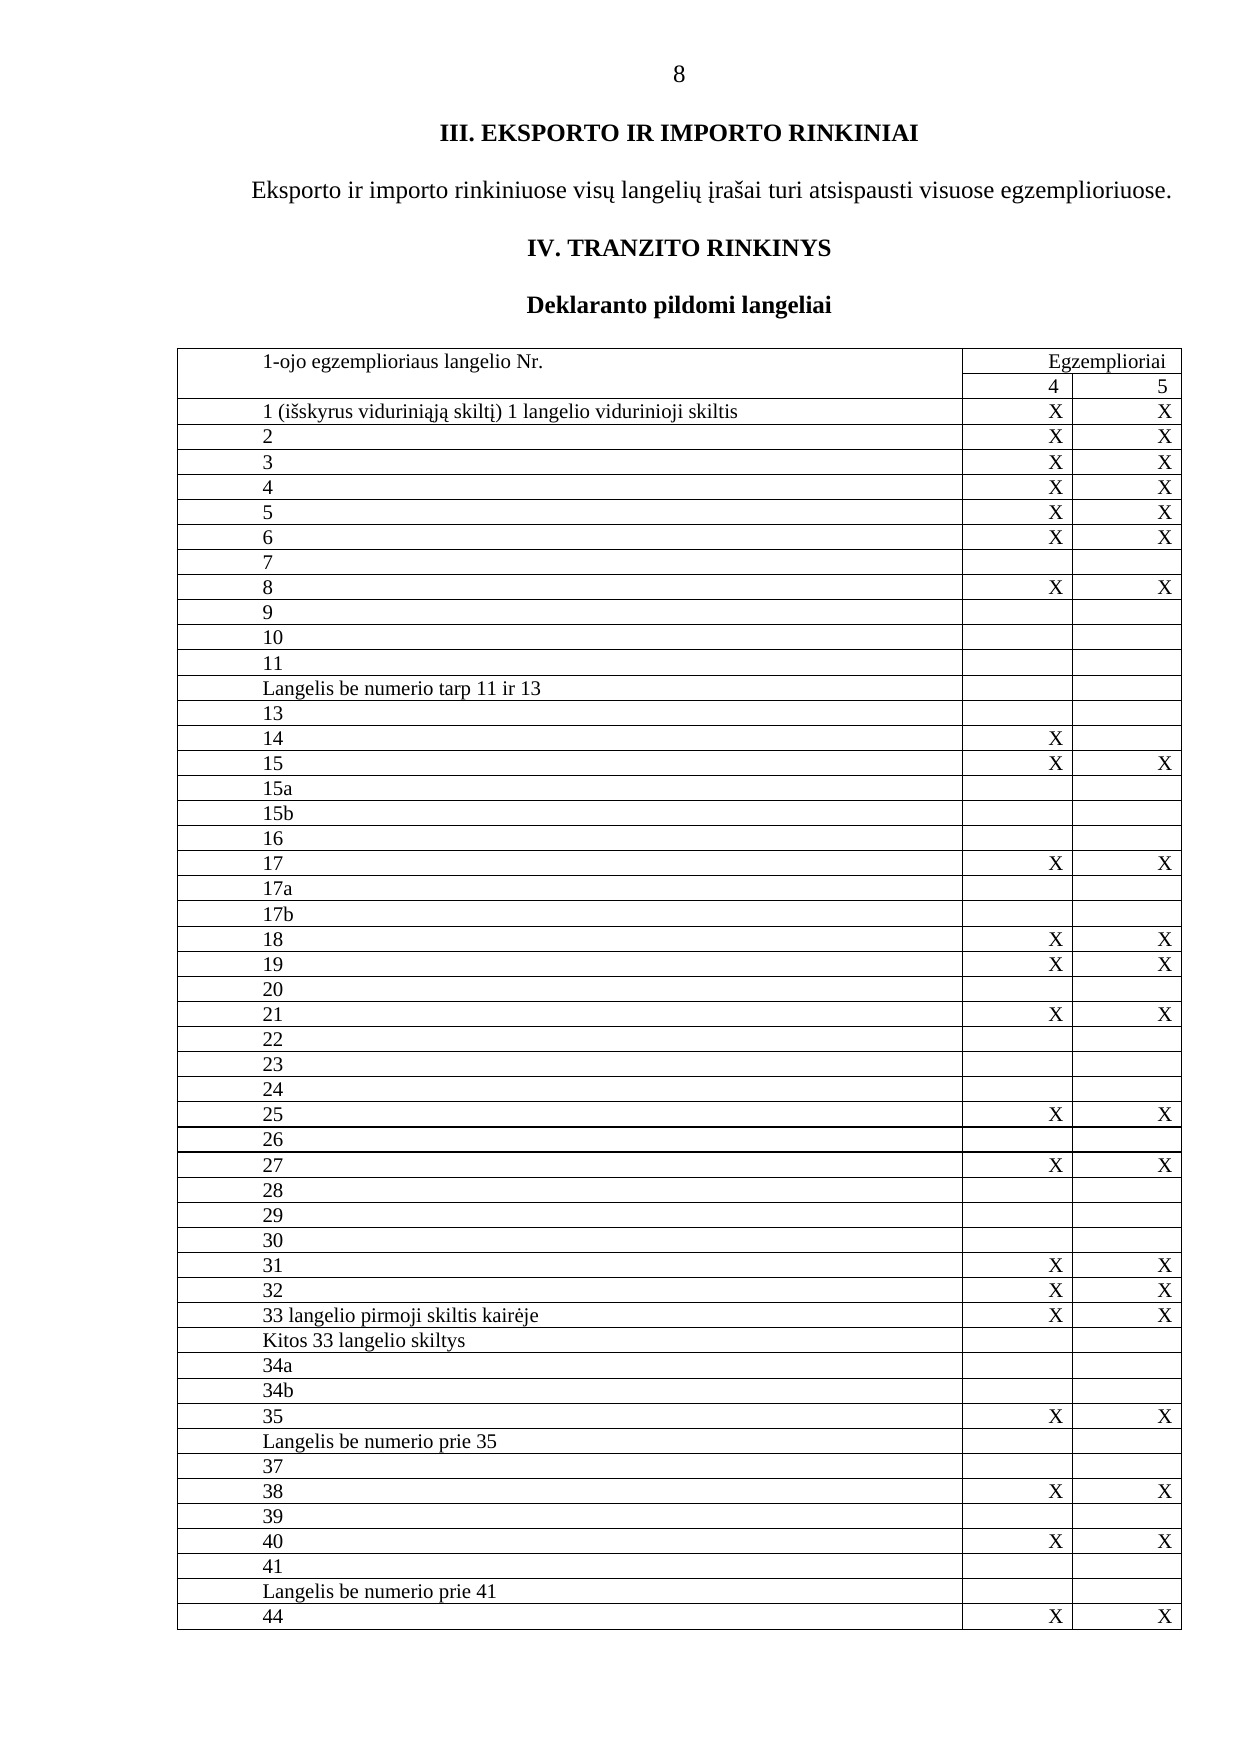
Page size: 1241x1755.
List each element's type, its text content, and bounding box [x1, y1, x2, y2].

table_cell 29 [178, 1203, 962, 1227]
table_cell 26 [178, 1128, 962, 1151]
table_cell X [963, 1404, 1072, 1428]
table_cell X [963, 475, 1072, 499]
text Eksporto ir importo rinkiniuose visų langelių įrašai turi atsispausti visuose egzemplioriuose. [177, 176, 1181, 204]
table_cell 37 [178, 1454, 962, 1478]
table_cell [1073, 876, 1181, 900]
table_cell X [1073, 751, 1181, 775]
table_cell 3 [178, 450, 962, 474]
table_cell X [1073, 575, 1181, 599]
table_cell X [1073, 1278, 1181, 1302]
table_cell 9 [178, 600, 962, 624]
table_cell X [963, 851, 1072, 875]
table_header 1-ojo egzemplioriaus langelio Nr. [178, 349, 962, 398]
table_cell 40 [178, 1529, 962, 1553]
table_cell X [1073, 927, 1181, 951]
table_cell X [1073, 425, 1181, 448]
table_cell 16 [178, 826, 962, 850]
table_cell [1073, 801, 1181, 825]
table_header Egzemplioriai [963, 349, 1181, 373]
table_cell X [1073, 1303, 1181, 1327]
table_cell 13 [178, 701, 962, 725]
table_cell 31 [178, 1253, 962, 1277]
table_cell X [963, 500, 1072, 524]
table_cell 34a [178, 1353, 962, 1377]
table_cell 17b [178, 901, 962, 926]
table_cell [1073, 1579, 1181, 1603]
table_cell [963, 676, 1072, 699]
table_cell 8 [178, 575, 962, 599]
table_cell X [1073, 399, 1181, 423]
table_cell [1073, 826, 1181, 850]
table_cell [963, 1353, 1072, 1377]
table_cell [963, 600, 1072, 624]
table_cell [1073, 676, 1181, 699]
table_cell [1073, 1203, 1181, 1227]
table_cell X [963, 927, 1072, 951]
table_cell [963, 901, 1072, 926]
table_cell 27 [178, 1153, 962, 1177]
table_cell [1073, 701, 1181, 725]
table_cell 2 [178, 425, 962, 448]
table_cell [1073, 600, 1181, 624]
table_cell [963, 776, 1072, 800]
table_cell 7 [178, 550, 962, 574]
table_cell [963, 1203, 1072, 1227]
table_cell [1073, 1128, 1181, 1151]
table_cell X [1073, 1404, 1181, 1428]
table_cell [963, 1429, 1072, 1453]
table_cell [1073, 1429, 1181, 1453]
table_cell [1073, 1379, 1181, 1402]
table_cell 41 [178, 1554, 962, 1578]
table_cell [1073, 625, 1181, 649]
table_cell 15 [178, 751, 962, 775]
table_cell X [963, 1303, 1072, 1327]
table_cell [963, 826, 1072, 850]
table_cell 39 [178, 1504, 962, 1528]
table_cell 20 [178, 977, 962, 1001]
table_cell X [963, 726, 1072, 750]
table_cell X [1073, 1479, 1181, 1503]
table_cell 1 (išskyrus viduriniąją skiltį) 1 langelio vidurinioji skiltis [178, 399, 962, 423]
table_cell X [1073, 1604, 1181, 1628]
table_cell [963, 1128, 1072, 1151]
table_cell 24 [178, 1077, 962, 1101]
table_cell X [963, 1604, 1072, 1628]
table_cell 35 [178, 1404, 962, 1428]
table_cell [963, 1077, 1072, 1101]
table_cell [1073, 1027, 1181, 1051]
table_cell [1073, 776, 1181, 800]
table_cell 33 langelio pirmoji skiltis kairėje [178, 1303, 962, 1327]
table_cell 5 [1073, 374, 1181, 398]
table_cell Kitos 33 langelio skiltys [178, 1328, 962, 1352]
table_cell X [1073, 1253, 1181, 1277]
table_cell 18 [178, 927, 962, 951]
table_cell [963, 977, 1072, 1001]
table_cell 23 [178, 1052, 962, 1076]
table_cell Langelis be numerio prie 35 [178, 1429, 962, 1453]
table_cell X [963, 1278, 1072, 1302]
table_cell 6 [178, 525, 962, 549]
table_cell [963, 1379, 1072, 1402]
table_cell [1073, 650, 1181, 674]
table_cell 44 [178, 1604, 962, 1628]
table_cell [963, 1454, 1072, 1478]
table_cell X [963, 450, 1072, 474]
table_cell X [1073, 1002, 1181, 1026]
table_cell 14 [178, 726, 962, 750]
table_cell X [1073, 851, 1181, 875]
table_cell 17a [178, 876, 962, 900]
table_cell [1073, 1328, 1181, 1352]
table_cell 15b [178, 801, 962, 825]
table_cell X [963, 425, 1072, 448]
table_cell 32 [178, 1278, 962, 1302]
table_cell [963, 650, 1072, 674]
table_cell X [963, 1102, 1072, 1126]
table_cell 28 [178, 1178, 962, 1202]
table_cell 11 [178, 650, 962, 674]
table_cell X [1073, 1102, 1181, 1126]
table_cell 17 [178, 851, 962, 875]
table_cell [963, 1228, 1072, 1252]
table_cell [963, 1328, 1072, 1352]
table_cell 34b [178, 1379, 962, 1402]
table_cell Langelis be numerio tarp 11 ir 13 [178, 676, 962, 699]
table_cell X [963, 1153, 1072, 1177]
table_cell X [1073, 1529, 1181, 1553]
table_cell 22 [178, 1027, 962, 1051]
table_cell X [1073, 475, 1181, 499]
table_cell [1073, 1554, 1181, 1578]
table_cell 4 [178, 475, 962, 499]
table_cell [963, 876, 1072, 900]
table_cell [963, 801, 1072, 825]
table_cell 38 [178, 1479, 962, 1503]
table_cell X [963, 1253, 1072, 1277]
table_cell Langelis be numerio prie 41 [178, 1579, 962, 1603]
table_cell 25 [178, 1102, 962, 1126]
table_cell 10 [178, 625, 962, 649]
text III. EKSPORTO IR IMPORTO RINKINIAI [177, 118, 1181, 147]
text IV. TRANZITO RINKINYS [177, 233, 1181, 262]
table_cell [963, 1052, 1072, 1076]
table_cell 21 [178, 1002, 962, 1026]
table_cell X [963, 952, 1072, 976]
table_cell 30 [178, 1228, 962, 1252]
table_cell [1073, 1178, 1181, 1202]
table_cell [963, 701, 1072, 725]
table_cell [1073, 550, 1181, 574]
table_cell X [963, 751, 1072, 775]
table_cell [963, 625, 1072, 649]
table_cell [1073, 1052, 1181, 1076]
table_cell X [1073, 952, 1181, 976]
table_cell X [963, 1002, 1072, 1026]
table_cell [963, 1579, 1072, 1603]
table_cell [1073, 1353, 1181, 1377]
table_cell X [963, 1529, 1072, 1553]
table_cell X [963, 575, 1072, 599]
table_cell X [1073, 500, 1181, 524]
table_cell 19 [178, 952, 962, 976]
table_cell [1073, 1228, 1181, 1252]
table_cell 15a [178, 776, 962, 800]
table_cell X [963, 399, 1072, 423]
table_cell [963, 1504, 1072, 1528]
table_cell [1073, 1454, 1181, 1478]
text Deklaranto pildomi langeliai [177, 291, 1181, 319]
table_cell [1073, 977, 1181, 1001]
table_cell X [963, 525, 1072, 549]
table_cell X [1073, 525, 1181, 549]
table_cell 4 [963, 374, 1072, 398]
table_cell [1073, 726, 1181, 750]
table_cell [1073, 1077, 1181, 1101]
table_cell [963, 1178, 1072, 1202]
table_cell [963, 550, 1072, 574]
table_cell [1073, 901, 1181, 926]
table_cell 5 [178, 500, 962, 524]
table_cell [1073, 1504, 1181, 1528]
table_cell [963, 1554, 1072, 1578]
table_cell X [1073, 1153, 1181, 1177]
table_cell [963, 1027, 1072, 1051]
table_cell X [963, 1479, 1072, 1503]
table_cell X [1073, 450, 1181, 474]
